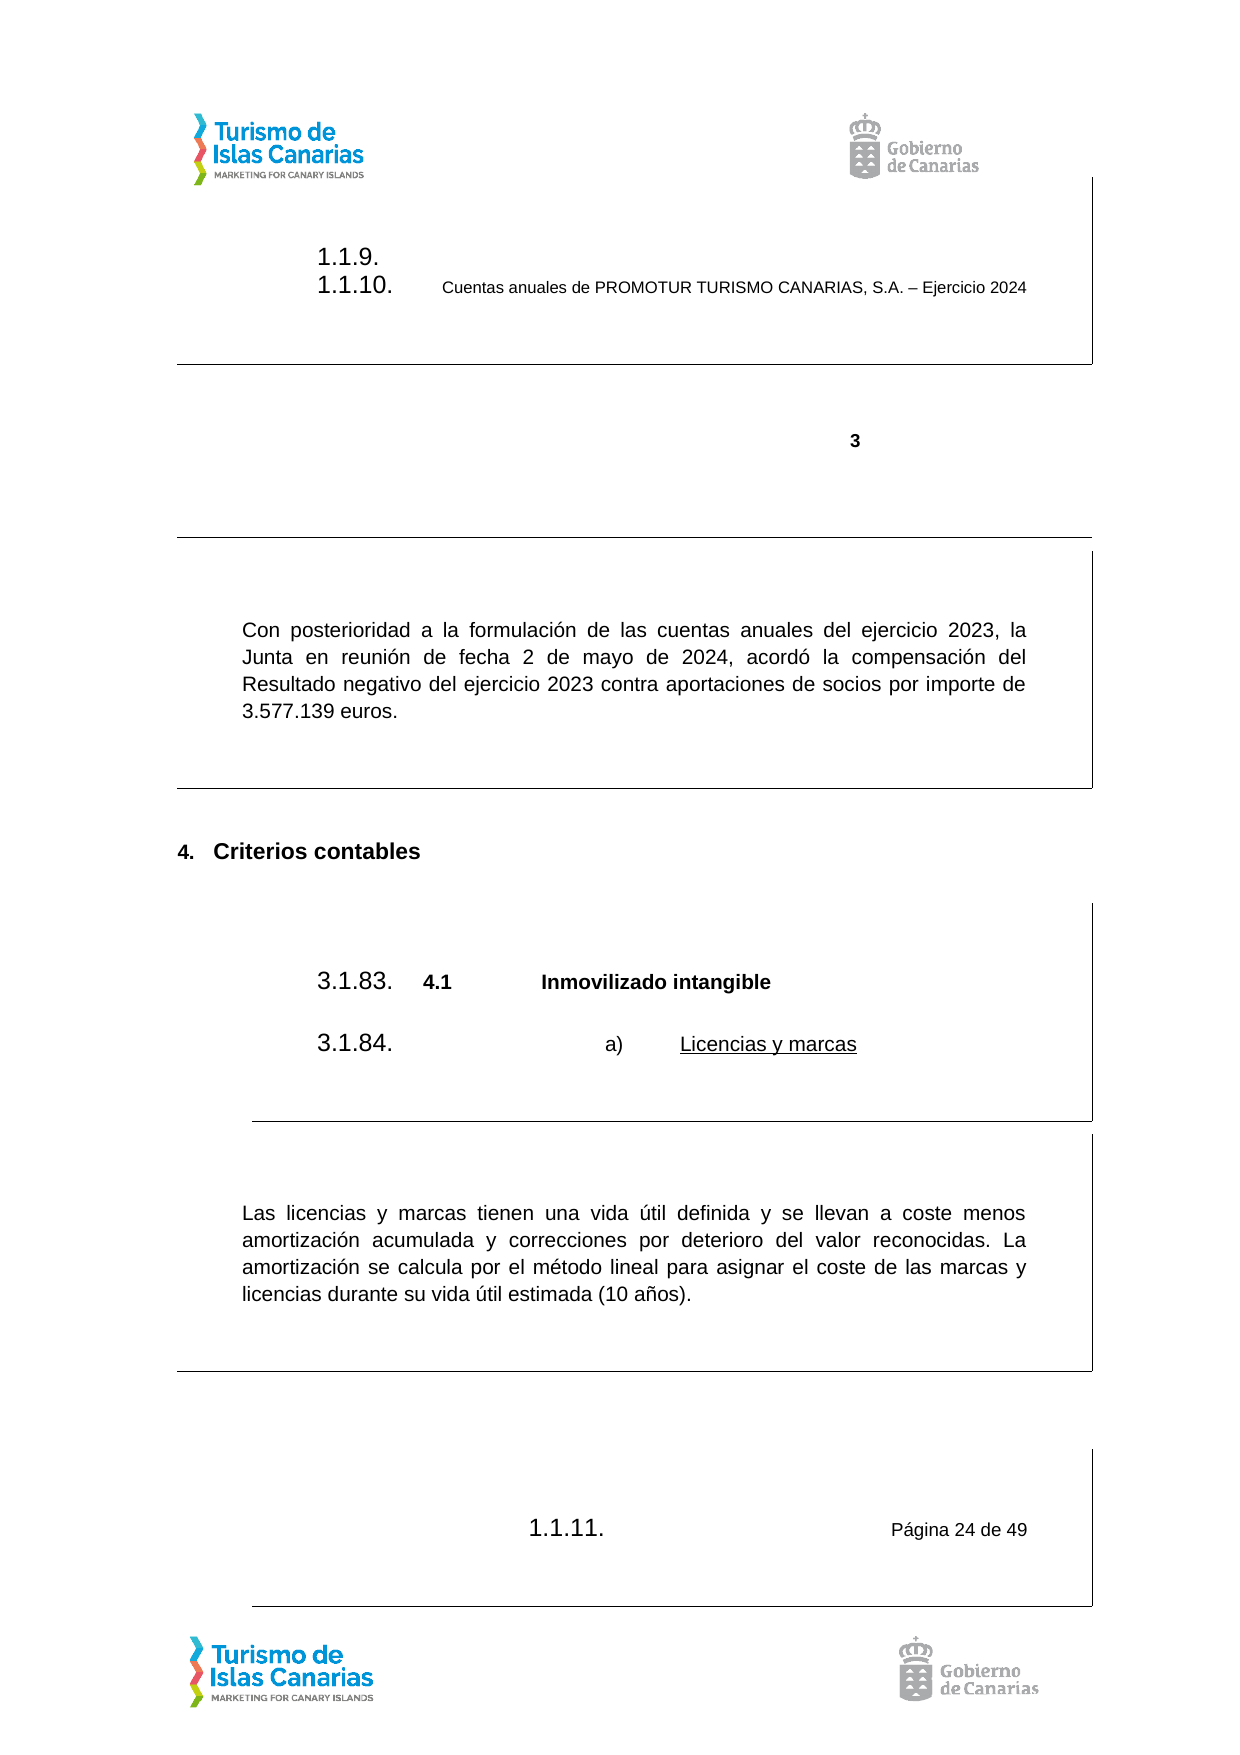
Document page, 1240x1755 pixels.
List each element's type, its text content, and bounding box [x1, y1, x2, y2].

table_cell [898, 365, 1092, 537]
subtitle 4.1 Inmovilizado intangible [252, 903, 1092, 963]
text Las licencias y marcas tienen una vida útil definida y se llevan a coste menos amortización acumulada y correcciones por deterioro del valor reconocidas. La amortización se calcula por el método lineal para asignar el coste de las marcas y licencias durante su vida útil estimada (10 años). [177, 1134, 1092, 1371]
subtitle a) Licencias y marcas [252, 963, 1092, 1121]
list Criterios contables [177, 836, 1092, 865]
text Con posterioridad a la formulación de las cuentas anuales del ejercicio 2023, la Junta en reunión de fecha 2 de mayo de 2024, acordó la compensación del Resultado negativo del ejercicio 2023 contra aportaciones de socios por importe de 3.577.139 euros. [177, 551, 1092, 788]
table_cell 3.590.000,00 [703, 365, 897, 537]
table_cell [177, 365, 703, 537]
